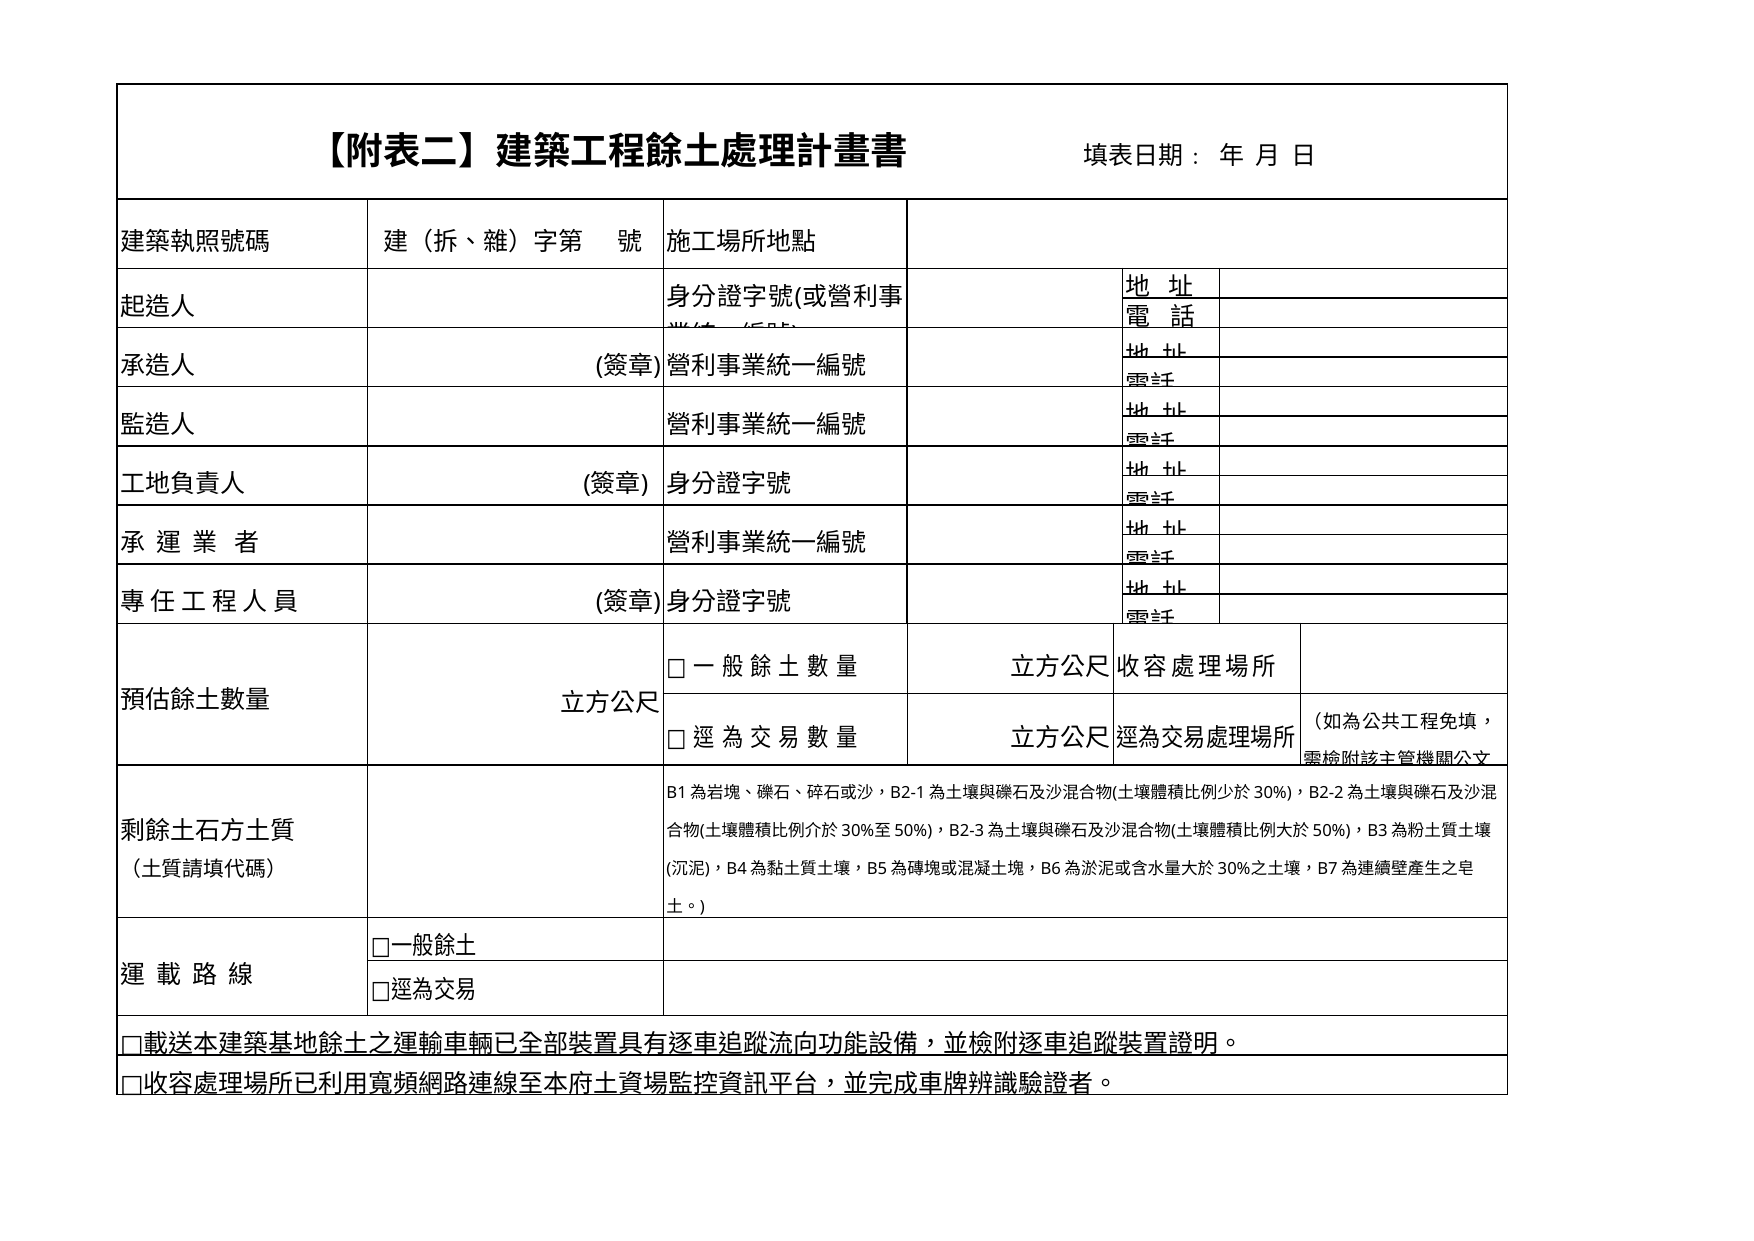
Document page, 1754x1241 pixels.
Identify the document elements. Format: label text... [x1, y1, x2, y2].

table_cell [1220, 328, 1507, 356]
table_cell [1220, 565, 1507, 593]
table_cell (簽章) [368, 565, 663, 622]
table_cell 預估餘土數量 [118, 624, 367, 764]
table_cell 施工場所地點 [664, 200, 906, 267]
table_cell [1220, 358, 1507, 386]
table_cell [664, 918, 1507, 960]
table_cell 建築執照號碼 [118, 200, 367, 267]
table_cell 地 址 [1123, 269, 1219, 297]
table_cell [1220, 387, 1507, 415]
table_cell [908, 447, 1122, 504]
table_cell [1220, 417, 1507, 445]
table_cell [1220, 506, 1507, 534]
table_header 【附表二】建築工程餘土處理計畫書 填表日期﹕ 年 月 日 [118, 85, 1507, 198]
table_cell 立方公尺 [908, 694, 1113, 764]
table_cell 建（拆、雜）字第 號 [368, 200, 663, 267]
table_cell 電話 [1123, 299, 1219, 327]
table_cell 地 址 [1123, 447, 1219, 474]
table_cell [1301, 624, 1507, 693]
table_cell 監造人 [118, 387, 367, 445]
table_cell [1220, 535, 1507, 563]
table_cell 運 載 路 線 [118, 918, 367, 1015]
table_cell 電話 [1123, 358, 1219, 386]
table_cell [908, 387, 1122, 445]
table_cell 地 址 [1123, 565, 1219, 593]
table_cell 身分證字號 [664, 447, 906, 504]
table_cell 電話 [1123, 535, 1219, 563]
table_cell 地 址 [1123, 506, 1219, 534]
table_cell [908, 328, 1122, 386]
table_cell [908, 269, 1122, 327]
table_cell 電話 [1123, 476, 1219, 504]
table_cell 地 址 [1123, 328, 1219, 356]
table_cell 工地負責人 [118, 447, 367, 504]
table_cell 承造人 [118, 328, 367, 386]
table_cell 身分證字號 [664, 565, 906, 622]
table_cell 營利事業統一編號 [664, 506, 906, 563]
table_cell 承 運 業 者 [118, 506, 367, 563]
table_cell [664, 961, 1507, 1015]
table_cell （如為公共工程免填， 需檢附該主管機關公文書） [1301, 694, 1507, 764]
table_cell 剩餘土石方土質 （土質請填代碼） [118, 766, 367, 917]
table_cell [908, 200, 1507, 267]
table_cell 營利事業統一編號 [664, 328, 906, 386]
table_cell 立方公尺 [908, 624, 1113, 693]
table_cell 立方公尺 [368, 624, 663, 764]
table_cell 地 址 [1123, 387, 1219, 415]
table_cell 電話 [1123, 595, 1219, 622]
table_cell □逕為交易 [368, 961, 663, 1015]
table_cell [1220, 476, 1507, 504]
table_cell 起造人 [118, 269, 367, 327]
table_cell B1為岩塊、礫石、碎石或沙，B2-1為土壤與礫石及沙混合物(土壤體積比例少於30%)，B2-2為土壤與礫石及沙混合物(土壤體積比例介於30%至50%)，B2-3為土壤與礫石及沙混合物(土壤體積比例大於50%)，B3為粉土質土壤(沉泥)，B4為黏土質土壤，B5為磚塊或混凝土塊，B6為淤泥或含水量大於30%之土壤，B7為連續壁產生之皂土。) [664, 766, 1507, 917]
table_cell [908, 506, 1122, 563]
table_cell □一般餘土數量 [664, 624, 907, 693]
table_cell [368, 766, 663, 917]
table_cell 收容處理場所 [1114, 624, 1300, 693]
table_cell [1220, 595, 1507, 622]
table_cell (簽章) [368, 447, 663, 504]
table_cell [368, 506, 663, 563]
table_cell □一般餘土 [368, 918, 663, 960]
table_cell [368, 269, 663, 327]
table_cell [368, 387, 663, 445]
table_cell 逕為交易處理場所 [1114, 694, 1300, 764]
table_cell [1220, 269, 1507, 297]
table_cell (簽章) [368, 328, 663, 386]
table_cell [908, 565, 1122, 622]
table_cell [1220, 447, 1507, 474]
table_cell 身分證字號(或營利事業統一編號) [664, 269, 906, 327]
table_cell □逕為交易數量 [664, 694, 907, 764]
table_cell 營利事業統一編號 [664, 387, 906, 445]
table_cell □載送本建築基地餘土之運輸車輛已全部裝置具有逐車追蹤流向功能設備，並檢附逐車追蹤裝置證明。 [118, 1016, 1507, 1054]
table_cell [1220, 299, 1507, 327]
table_cell 電話 [1123, 417, 1219, 445]
table_cell 專 任 工 程 人 員 [118, 565, 367, 622]
table_cell □收容處理場所已利用寬頻網路連線至本府土資場監控資訊平台，並完成車牌辨識驗證者。 [118, 1056, 1507, 1094]
